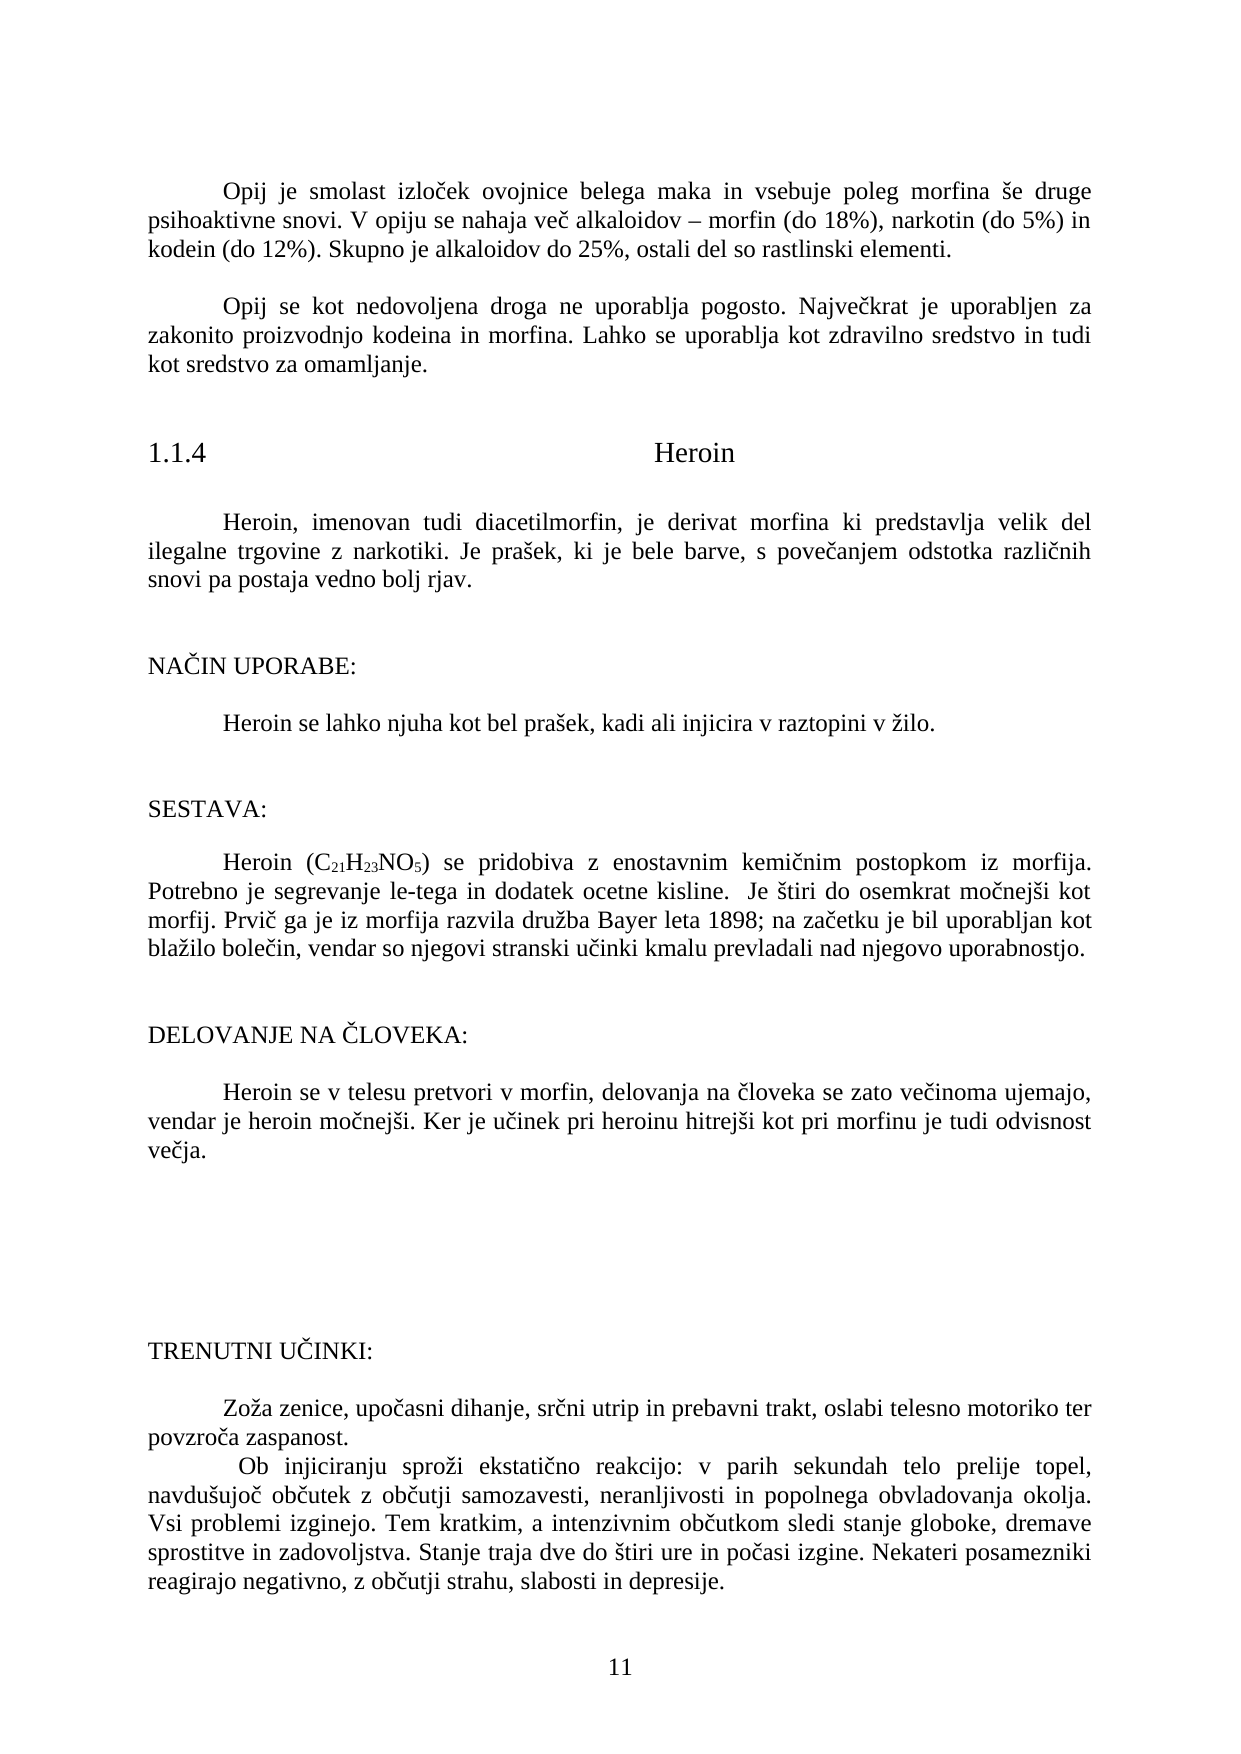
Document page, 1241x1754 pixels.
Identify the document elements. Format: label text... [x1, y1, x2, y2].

text Heroin se v telesu pretvori v morfin, delovanja na človeka se zato večinoma ujemajo, vendar je heroin močnejši. Ker je učinek pri heroinu hitrejši kot pri morfinu je tudi odvisnost večja. [148, 1077, 1093, 1163]
text NAČIN UPORABE: [148, 651, 1093, 679]
text Heroin, imenovan tudi diacetilmorfin, je derivat morfina ki predstavlja velik del ilegalne trgovine z narkotiki. Je prašek, ki je bele barve, s povečanjem odstotka različnih snovi pa postaja vedno bolj rjav. [148, 507, 1093, 593]
text Heroin (C21H23NO5) se pridobiva z enostavnim kemičnim postopkom iz morfija. Potrebno je segrevanje le-tega in dodatek ocetne kisline. Je štiri do osemkrat močnejši kot morfij. Prvič ga je iz morfija razvila družba Bayer leta 1898; na začetku je bil uporabljan kot blažilo bolečin, vendar so njegovi stranski učinki kmalu prevladali nad njegovo uporabnostjo. [148, 847, 1093, 962]
text SESTAVA: [148, 794, 1093, 823]
text TRENUTNI UČINKI: [148, 1336, 1093, 1365]
text Opij je smolast izloček ovojnice belega maka in vsebuje poleg morfina še druge psihoaktivne snovi. V opiju se nahaja več alkaloidov – morfin (do 18%), narkotin (do 5%) in kodein (do 12%). Skupno je alkaloidov do 25%, ostali del so rastlinski elementi. [148, 176, 1093, 263]
text Opij se kot nedovoljena droga ne uporablja pogosto. Največkrat je uporabljen za zakonito proizvodnjo kodeina in morfina. Lahko se uporablja kot zdravilno sredstvo in tudi kot sredstvo za omamljanje. [148, 291, 1093, 378]
text Ob injiciranju sproži ekstatično reakcijo: v parih sekundah telo prelije topel, navdušujoč občutek z občutji samozavesti, neranljivosti in popolnega obvladovanja okolja. Vsi problemi izginejo. Tem kratkim, a intenzivnim občutkom sledi stanje globoke, dremave sprostitve in zadovoljstva. Stanje traja dve do štiri ure in počasi izgine. Nekateri posamezniki reagirajo negativno, z občutji strahu, slabosti in depresije. [148, 1451, 1093, 1595]
list Heroin [148, 435, 1093, 469]
text Heroin se lahko njuha kot bel prašek, kadi ali injicira v raztopini v žilo. [148, 708, 1093, 737]
text Zoža zenice, upočasni dihanje, srčni utrip in prebavni trakt, oslabi telesno motoriko ter povzroča zaspanost. [148, 1393, 1093, 1451]
text DELOVANJE NA ČLOVEKA: [148, 1020, 1093, 1048]
